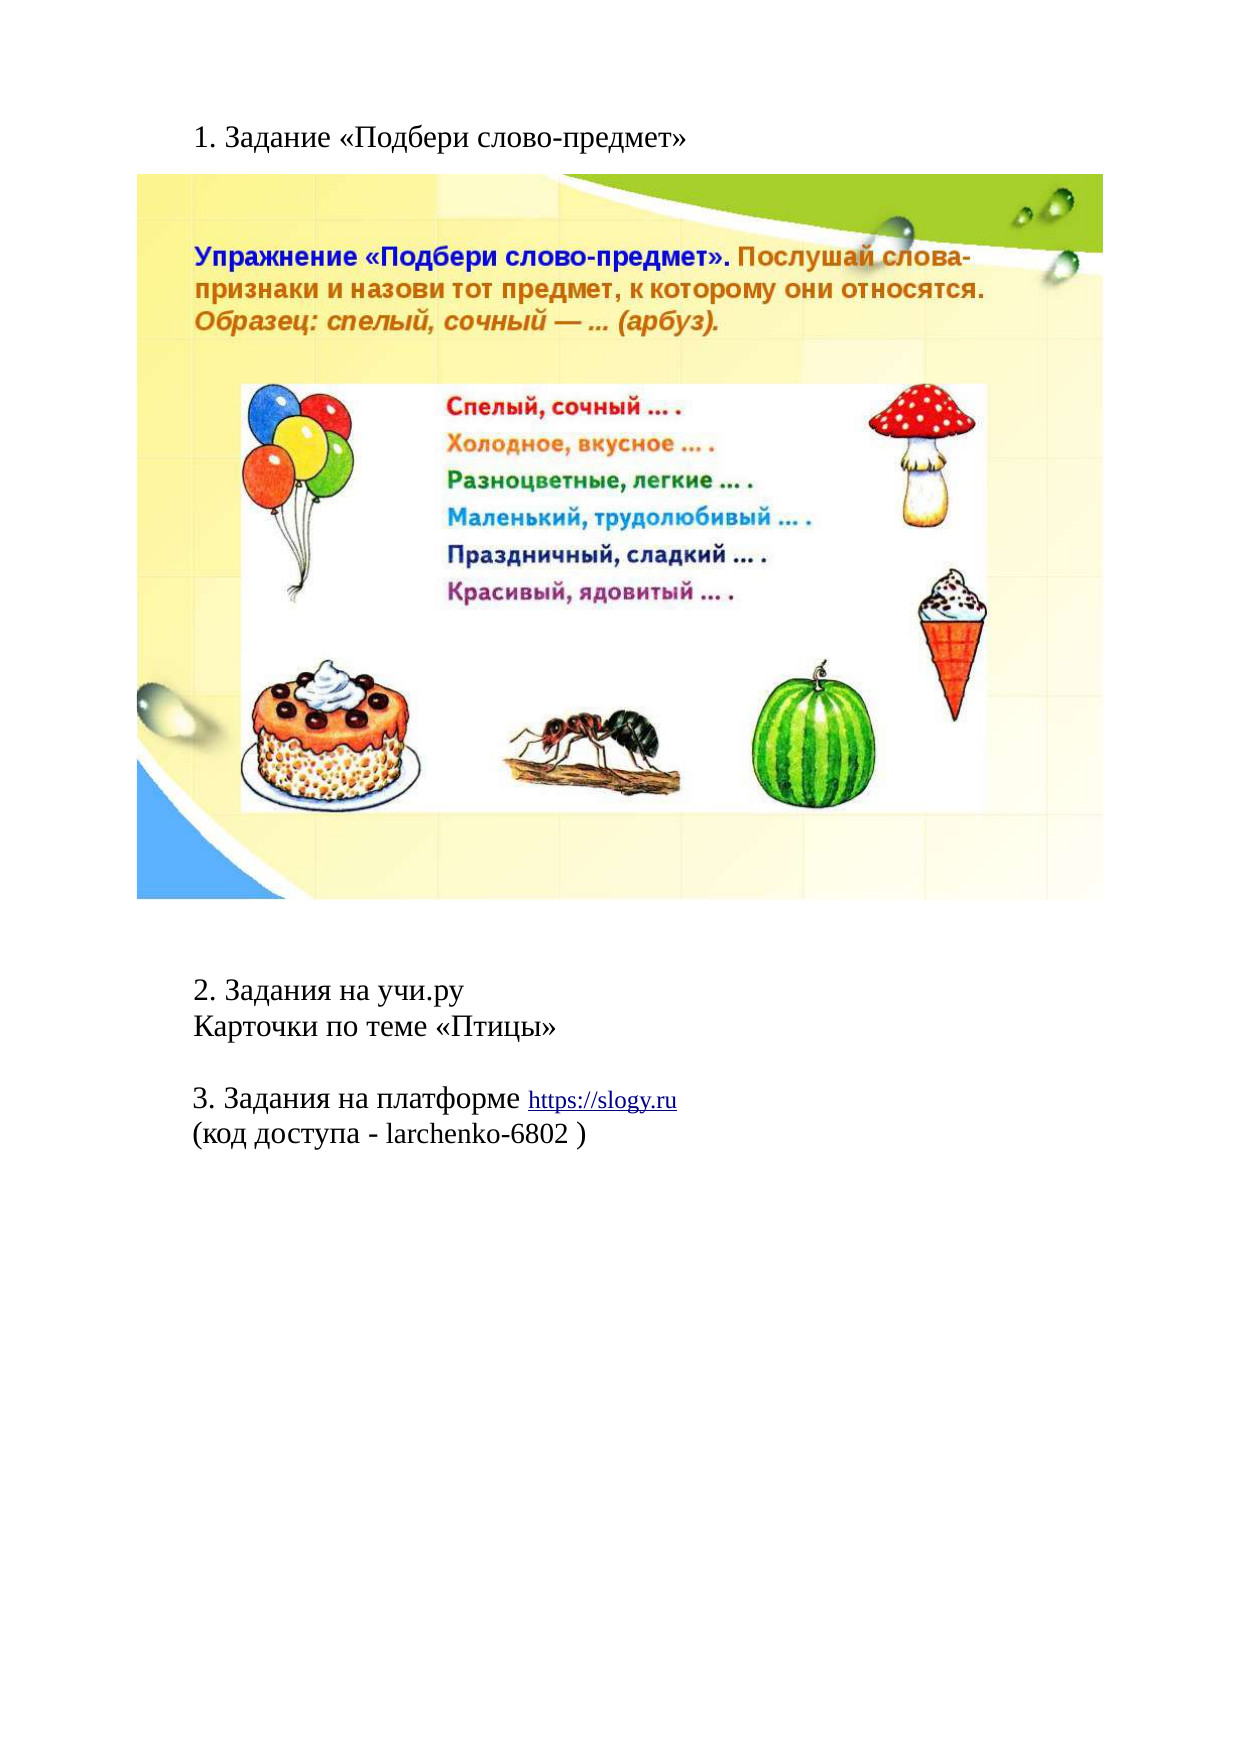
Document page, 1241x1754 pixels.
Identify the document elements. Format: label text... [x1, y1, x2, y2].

text (код доступа - larchenko-6802 ) [118, 1115, 1122, 1151]
list Карточки по теме «Птицы» [156, 1007, 1122, 1043]
list 2. Задания на учи.ру [156, 971, 1122, 1007]
picture [136, 174, 1104, 900]
text 3. Задания на платформе https://slogy.ru [118, 1079, 1122, 1115]
list 1. Задание «Подбери слово-предмет» [156, 118, 1122, 154]
